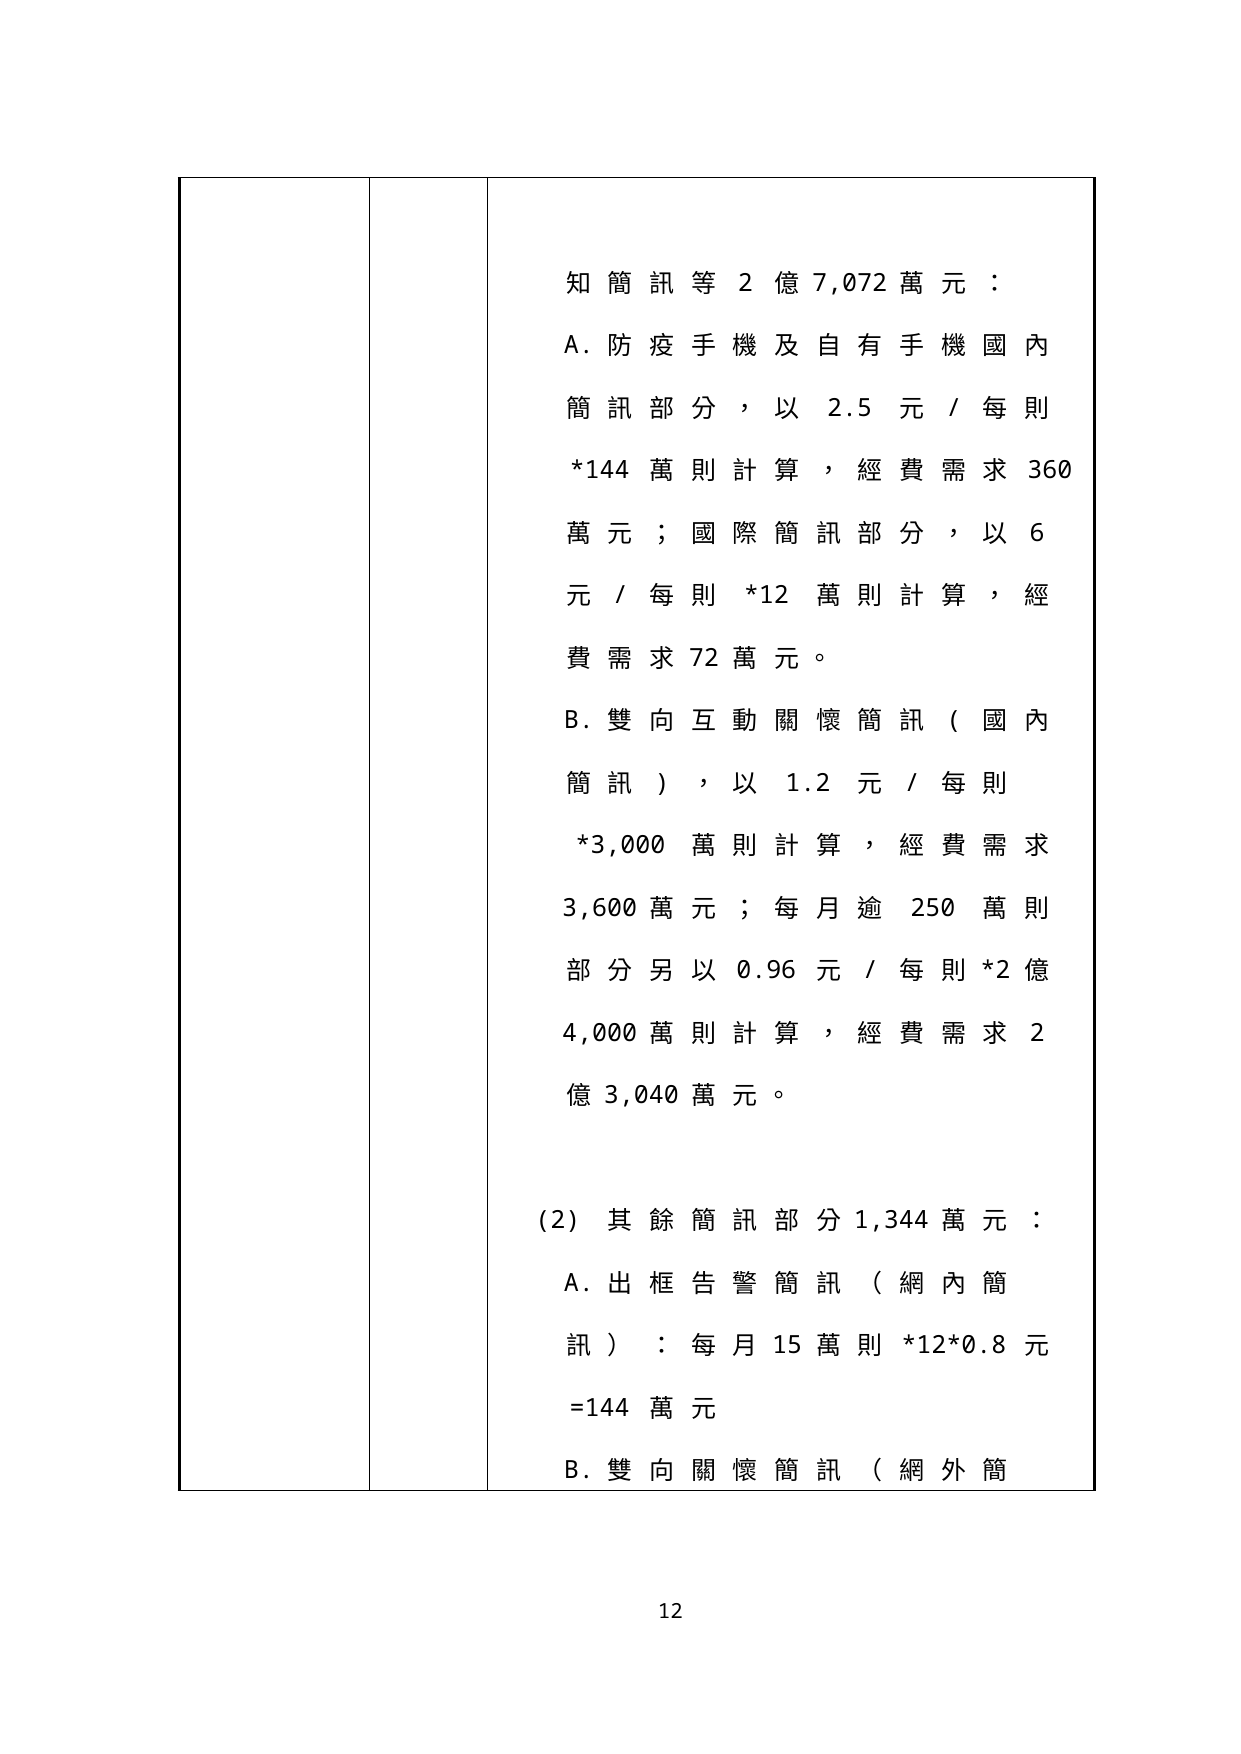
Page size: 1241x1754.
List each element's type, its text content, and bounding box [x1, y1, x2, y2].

table_cell [181, 178, 369, 1490]
table_cell [370, 178, 487, 1490]
table_cell 知簡訊等2億7,072萬元： A.防疫手機及自有手機國內簡訊部分，以2.5元/每則*144萬則計算，經費需求360萬元；國際簡訊部分，以6元/每則*12萬則計算，經費需求72萬元。 B.雙向互動關懷簡訊(國內簡訊)，以1.2元/每則*3,000萬則計算，經費需求3,600萬元；每月逾250萬則部分另以0.96元/每則*2億4,000萬則計算，經費需求2億3,040萬元。 (2)其餘簡訊部分1,344萬元： A.出框告警簡訊（網內簡訊）：每月15萬則*12*0.8元=144萬元 B.雙向關懷簡訊（網外簡 [488, 178, 1093, 1490]
